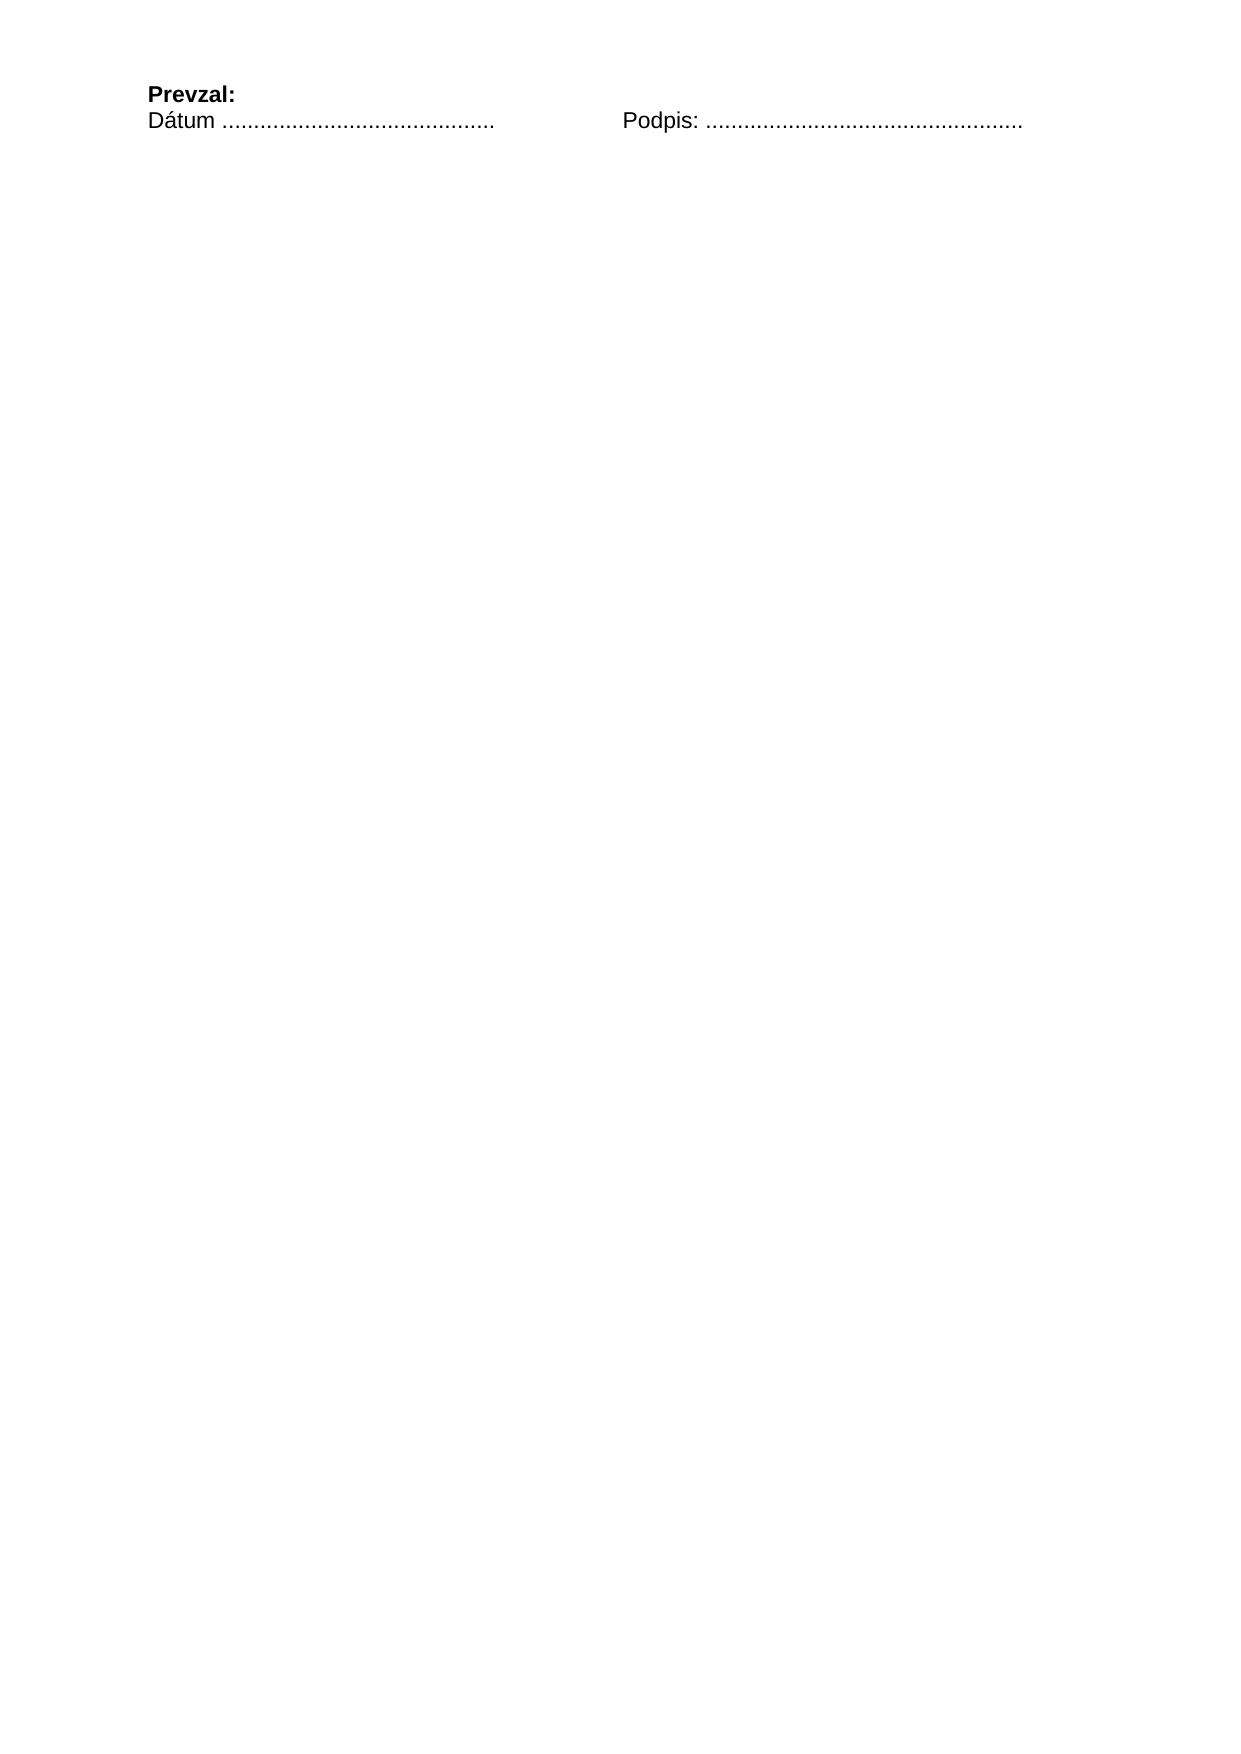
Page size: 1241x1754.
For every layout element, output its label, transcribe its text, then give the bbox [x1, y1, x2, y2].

text Prevzal: [148, 81, 1093, 107]
text Dátum ........................................... Podpis: .................................................. [148, 107, 1093, 133]
